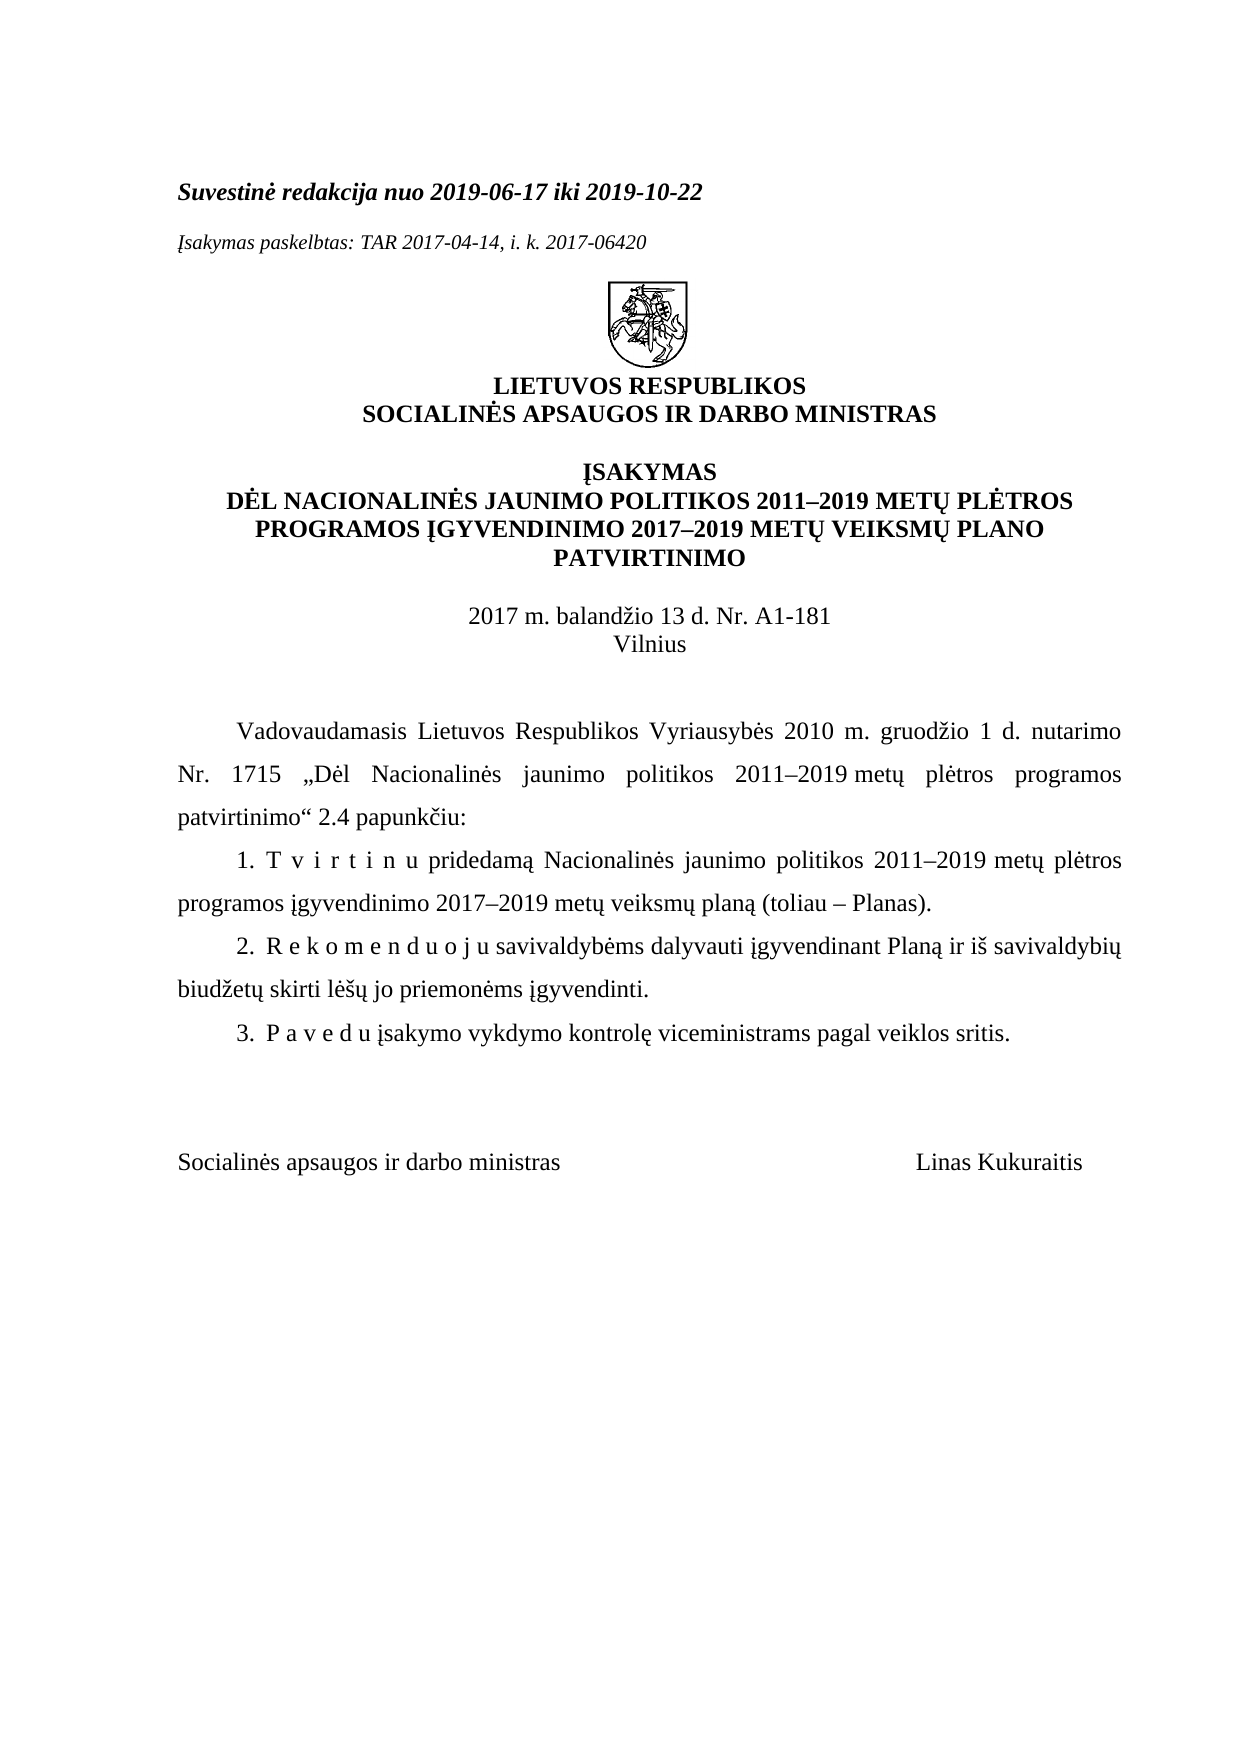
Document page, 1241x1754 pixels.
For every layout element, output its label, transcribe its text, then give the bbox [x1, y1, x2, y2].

text Vadovaudamasis Lietuvos Respublikos Vyriausybės 2010 m. gruodžio 1 d. nutarimo Nr. 1715 „Dėl Nacionalinės jaunimo politikos 2011–2019 metų plėtros programos patvirtinimo“ 2.4 papunkčiu: [177, 716, 1122, 831]
text Socialinės apsaugos ir darbo ministras Linas Kukuraitis [177, 1147, 1122, 1176]
text 2. R e k o m e n d u o j u savivaldybėms dalyvauti įgyvendinant Planą ir iš savivaldybių biudžetų skirti lėšų jo priemonėms įgyvendinti. [177, 931, 1122, 1003]
text Vilnius [177, 629, 1122, 658]
text Įsakymas paskelbtas: TAR 2017-04-14, i. k. 2017-06420 [177, 230, 1122, 254]
text 2017 m. balandžio 13 d. Nr. A1-181 [177, 601, 1122, 629]
text ĮSAKYMAS [177, 457, 1122, 486]
text SOCIALINĖS APSAUGOS IR DARBO MINISTRAS [177, 399, 1122, 428]
text DĖL NACIONALINĖS JAUNIMO POLITIKOS 2011–2019 METŲ PLĖTROS PROGRAMOS ĮGYVENDINIMO 2017–2019 METŲ VEIKSMŲ PLANO PATVIRTINIMO [177, 486, 1122, 572]
text 1. T v i r t i n u pridedamą Nacionalinės jaunimo politikos 2011–2019 metų plėtros programos įgyvendinimo 2017–2019 metų veiksmų planą (toliau – Planas). [177, 845, 1122, 917]
text 3. P a v e d u įsakymo vykdymo kontrolę viceministrams pagal veiklos sritis. [177, 1018, 1122, 1046]
text LIETUVOS RESPUBLIKOS [177, 371, 1122, 399]
text Suvestinė redakcija nuo 2019-06-17 iki 2019-10-22 [177, 177, 1122, 206]
